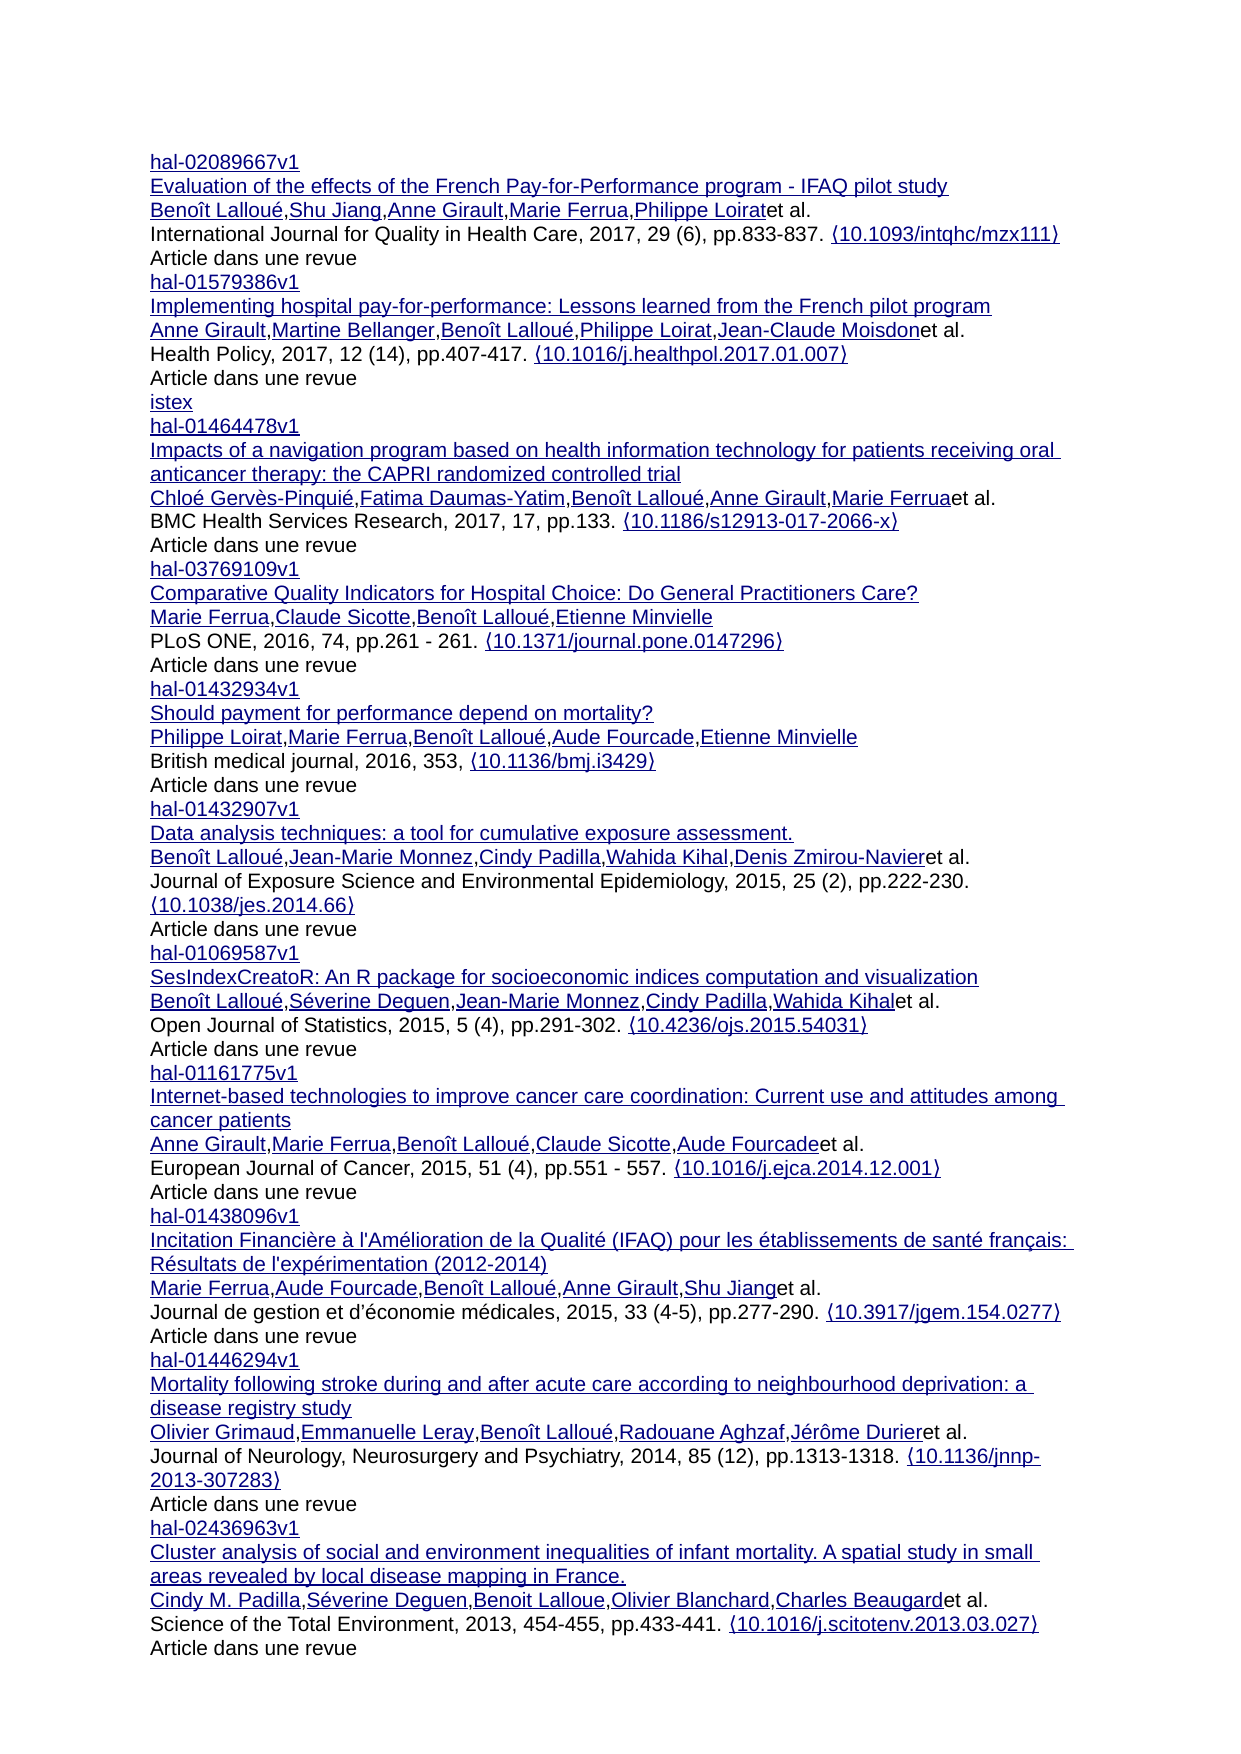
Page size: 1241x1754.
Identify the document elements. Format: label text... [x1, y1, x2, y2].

table_cell Mortality following stroke during and after acute care according to neighbourhood deprivation: a disease registry study Olivier Grimaud,Emmanuelle Leray,Benoît Lalloué,Radouane Aghzaf,Jérôme Durieret al. Journal of Neurology, Neurosurgery and Psychiatry, 2014, 85 (12), pp.1313-1318. ⟨10.1136/jnnp-2013-307283⟩ Article dans une revue hal-02436963v1 [150, 1372, 1090, 1539]
table_cell Evaluation of the effects of the French Pay-for-Performance program - IFAQ pilot study Benoît Lalloué,Shu Jiang,Anne Girault,Marie Ferrua,Philippe Loiratet al. International Journal for Quality in Health Care, 2017, 29 (6), pp.833-837. ⟨10.1093/intqhc/mzx111⟩ Article dans une revue hal-01579386v1 [150, 174, 1090, 294]
table_cell Data analysis techniques: a tool for cumulative exposure assessment. Benoît Lalloué,Jean-Marie Monnez,Cindy Padilla,Wahida Kihal,Denis Zmirou-Navieret al. Journal of Exposure Science and Environmental Epidemiology, 2015, 25 (2), pp.222-230. ⟨10.1038/jes.2014.66⟩ Article dans une revue hal-01069587v1 [150, 821, 1090, 964]
table_cell Internet-based technologies to improve cancer care coordination: Current use and attitudes among cancer patients Anne Girault,Marie Ferrua,Benoît Lalloué,Claude Sicotte,Aude Fourcadeet al. European Journal of Cancer, 2015, 51 (4), pp.551 - 557. ⟨10.1016/j.ejca.2014.12.001⟩ Article dans une revue hal-01438096v1 [150, 1084, 1090, 1228]
table_cell SesIndexCreatoR: An R package for socioeconomic indices computation and visualization Benoît Lalloué,Séverine Deguen,Jean-Marie Monnez,Cindy Padilla,Wahida Kihalet al. Open Journal of Statistics, 2015, 5 (4), pp.291-302. ⟨10.4236/ojs.2015.54031⟩ Article dans une revue hal-01161775v1 [150, 965, 1090, 1084]
table_cell Cluster analysis of social and environment inequalities of infant mortality. A spatial study in small areas revealed by local disease mapping in France. Cindy M. Padilla,Séverine Deguen,Benoit Lalloue,Olivier Blanchard,Charles Beaugardet al. Science of the Total Environment, 2013, 454-455, pp.433-441. ⟨10.1016/j.scitotenv.2013.03.027⟩ Article dans une revue [150, 1540, 1090, 1659]
table_cell Impacts of a navigation program based on health information technology for patients receiving oral anticancer therapy: the CAPRI randomized controlled trial Chloé Gervès-Pinquié,Fatima Daumas-Yatim,Benoît Lalloué,Anne Girault,Marie Ferruaet al. BMC Health Services Research, 2017, 17, pp.133. ⟨10.1186/s12913-017-2066-x⟩ Article dans une revue hal-03769109v1 [150, 438, 1090, 581]
table_cell Should payment for performance depend on mortality? Philippe Loirat,Marie Ferrua,Benoît Lalloué,Aude Fourcade,Etienne Minvielle British medical journal, 2016, 353, ⟨10.1136/bmj.i3429⟩ Article dans une revue hal-01432907v1 [150, 701, 1090, 821]
table_cell Incitation Financière à l'Amélioration de la Qualité (IFAQ) pour les établissements de santé français: Résultats de l'expérimentation (2012-2014) Marie Ferrua,Aude Fourcade,Benoît Lalloué,Anne Girault,Shu Jianget al. Journal de gestion et d’économie médicales, 2015, 33 (4-5), pp.277-290. ⟨10.3917/jgem.154.0277⟩ Article dans une revue hal-01446294v1 [150, 1228, 1090, 1372]
table_cell Comparative Quality Indicators for Hospital Choice: Do General Practitioners Care? Marie Ferrua,Claude Sicotte,Benoît Lalloué,Etienne Minvielle PLoS ONE, 2016, 74, pp.261 - 261. ⟨10.1371/journal.pone.0147296⟩ Article dans une revue hal-01432934v1 [150, 581, 1090, 701]
table_cell hal-02089667v1 [150, 150, 1090, 174]
table_cell Implementing hospital pay-for-performance: Lessons learned from the French pilot program Anne Girault,Martine Bellanger,Benoît Lalloué,Philippe Loirat,Jean-Claude Moisdonet al. Health Policy, 2017, 12 (14), pp.407-417. ⟨10.1016/j.healthpol.2017.01.007⟩ Article dans une revue istex hal-01464478v1 [150, 294, 1090, 437]
